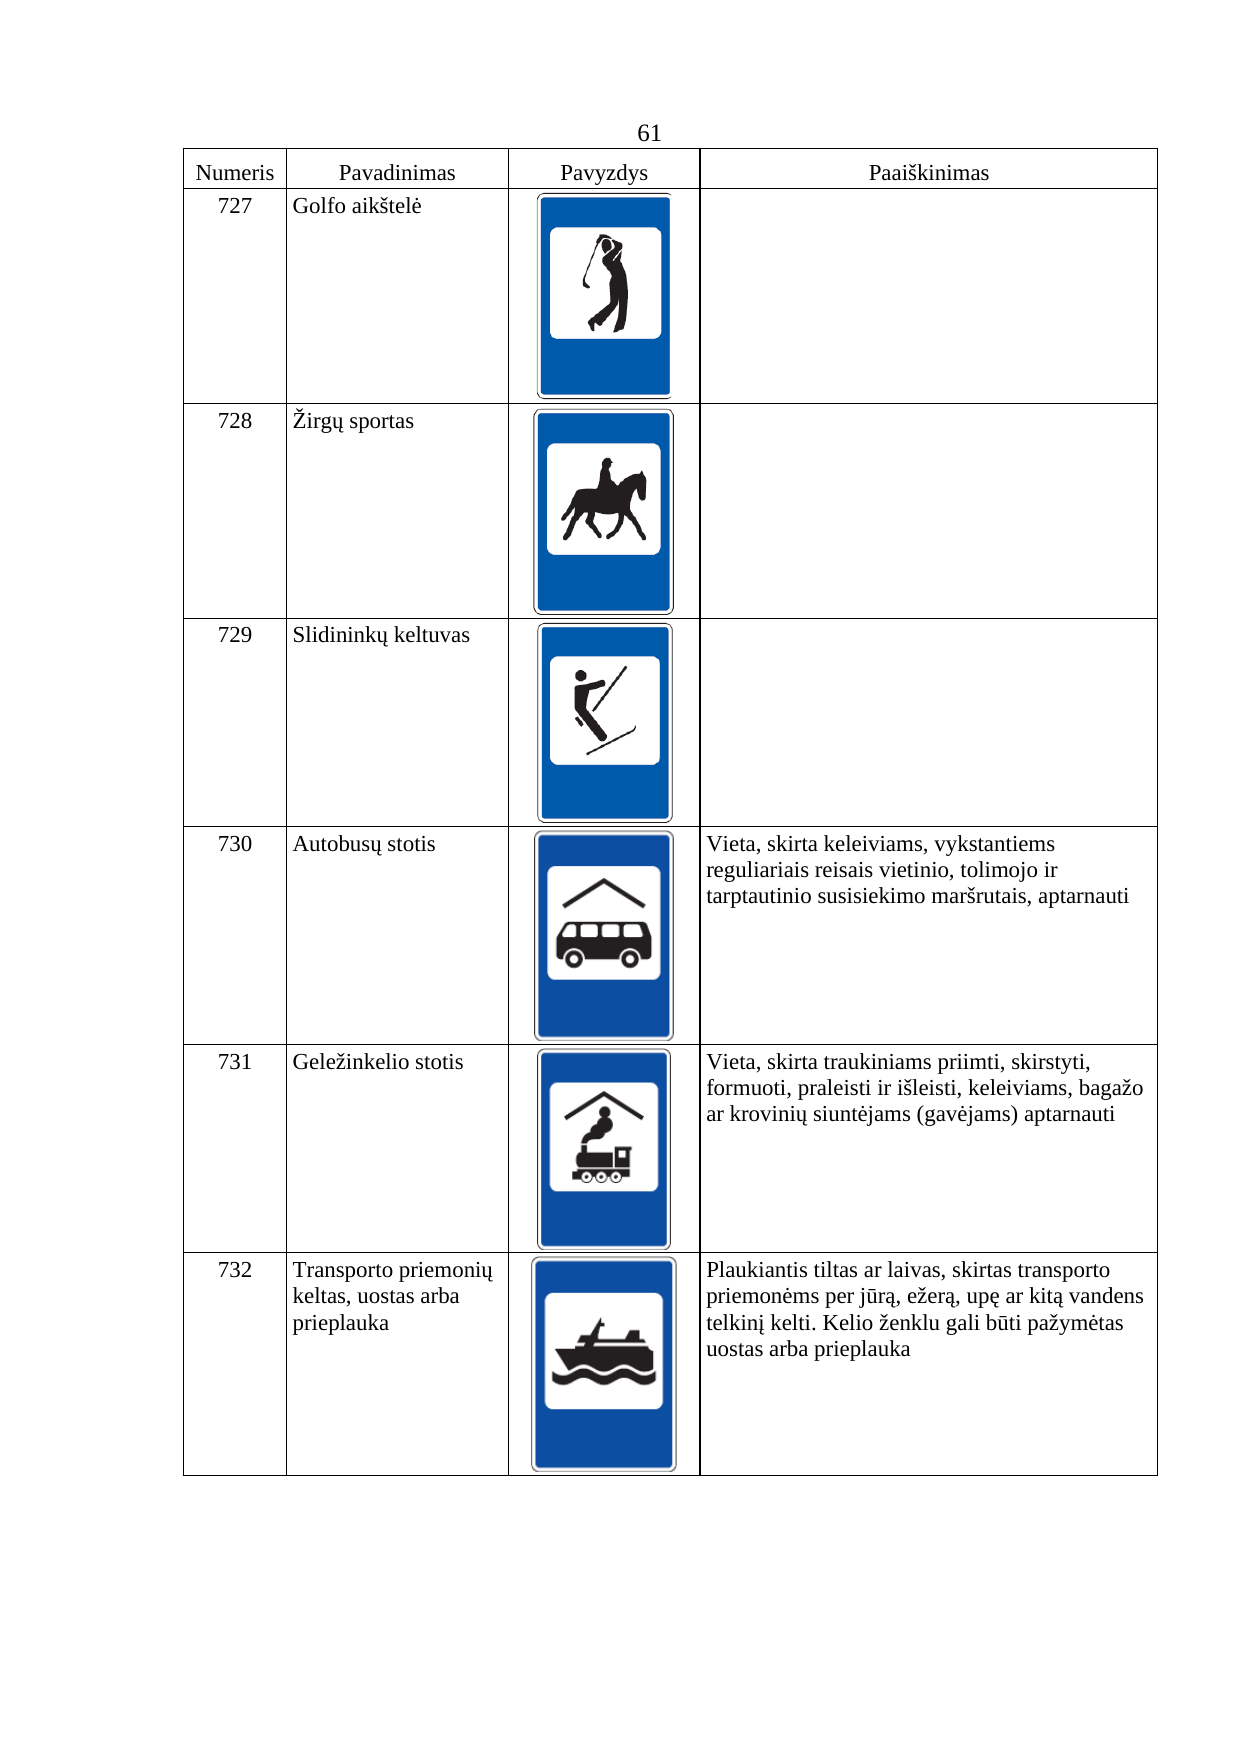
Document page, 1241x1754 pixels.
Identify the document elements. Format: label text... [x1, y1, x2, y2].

table_cell Žirgų sportas [287, 404, 508, 617]
table_cell [509, 1253, 699, 1475]
table_cell 729 [184, 619, 286, 826]
table_header Numeris [184, 149, 286, 188]
table_cell [701, 404, 1157, 617]
table_cell [701, 189, 1157, 403]
table_cell Geležinkelio stotis [287, 1045, 508, 1252]
table_header Pavadinimas [287, 149, 508, 188]
table_cell 730 [184, 827, 286, 1044]
table_cell Autobusų stotis [287, 827, 508, 1044]
table_cell [509, 404, 699, 617]
table_cell [509, 189, 699, 403]
table_cell [509, 619, 699, 826]
table_cell Plaukiantis tiltas ar laivas, skirtas transporto priemonėms per jūrą, ežerą, upę ar kitą vandens telkinį kelti. Kelio ženklu gali būti pažymėtas uostas arba prieplauka [701, 1253, 1157, 1475]
table_cell Transporto priemonių keltas, uostas arba prieplauka [287, 1253, 508, 1475]
table_cell 727 [184, 189, 286, 403]
table_cell [509, 1045, 699, 1252]
table_cell 731 [184, 1045, 286, 1252]
table_cell Slidininkų keltuvas [287, 619, 508, 826]
table_cell Golfo aikštelė [287, 189, 508, 403]
table_cell [509, 827, 699, 1044]
table_cell [701, 619, 1157, 826]
table_header Paaiškinimas [701, 149, 1157, 188]
table_header Pavyzdys [509, 149, 699, 188]
table_cell 728 [184, 404, 286, 617]
table_cell Vieta, skirta keleiviams, vykstantiems reguliariais reisais vietinio, tolimojo ir tarptautinio susisiekimo maršrutais, aptarnauti [701, 827, 1157, 1044]
table_cell 732 [184, 1253, 286, 1475]
table_cell Vieta, skirta traukiniams priimti, skirstyti, formuoti, praleisti ir išleisti, keleiviams, bagažo ar krovinių siuntėjams (gavėjams) aptarnauti [701, 1045, 1157, 1252]
